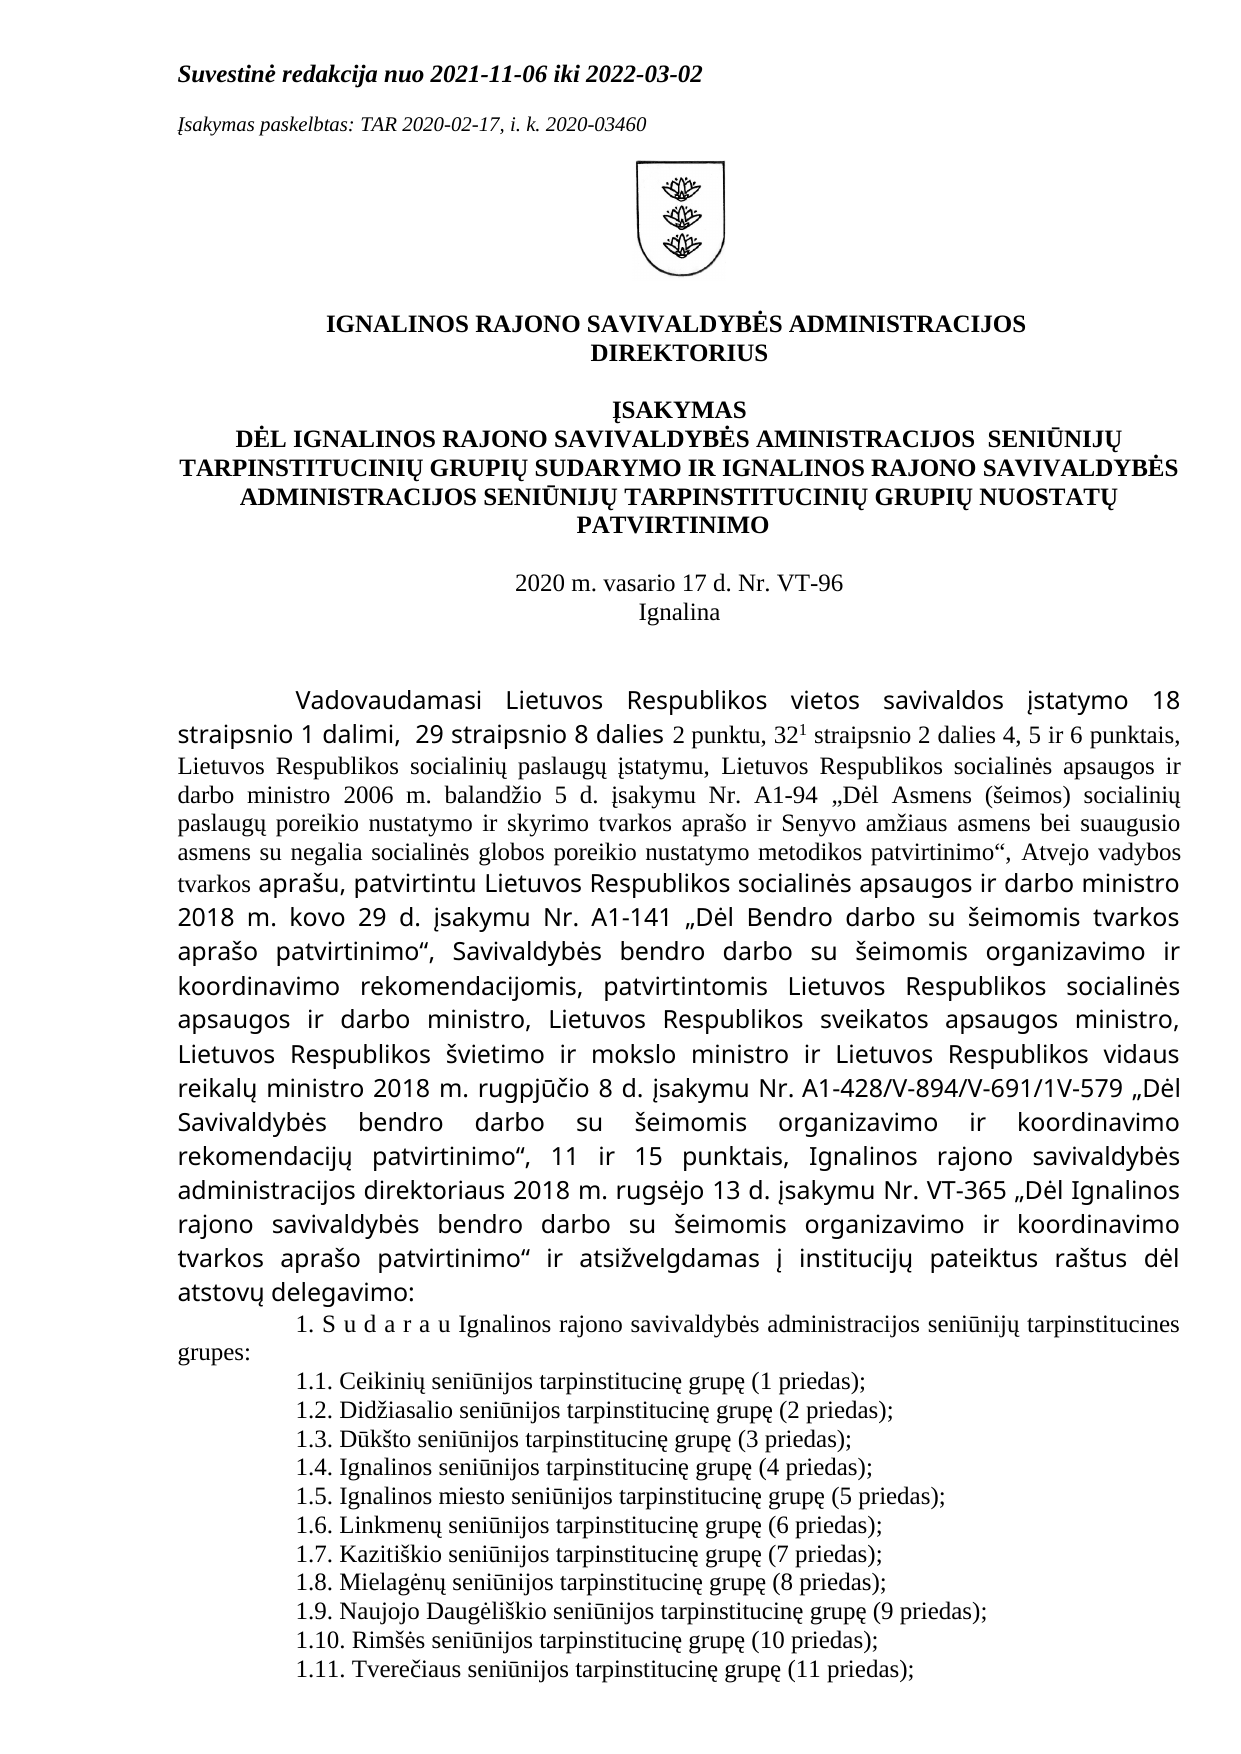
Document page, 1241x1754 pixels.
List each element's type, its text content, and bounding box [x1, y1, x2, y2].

text 1.11. Tverečiaus seniūnijos tarpinstitucinę grupę (11 priedas); [177, 1654, 1181, 1682]
text ĮSAKYMAS [177, 395, 1181, 424]
text DIREKTORIUS [177, 338, 1181, 367]
text 1.6. Linkmenų seniūnijos tarpinstitucinę grupę (6 priedas); [177, 1510, 1181, 1539]
text 1.10. Rimšės seniūnijos tarpinstitucinę grupę (10 priedas); [177, 1625, 1181, 1654]
text 2020 m. vasario 17 d. Nr. VT-96 [177, 568, 1181, 597]
text DĖL IGNALINOS RAJONO SAVIVALDYBĖS aministracijos SENIŪNIJŲ TARPINSTITUCINIŲ GRUPIŲ SUDARYMO IR IGNALINOS RAJONO SAVIVALDYBĖS ADMINISTRACIJOS SENIŪNIJŲ TARPINSTITUCINIŲ GRUPIŲ NUOSTATŲ PATVIRTINIMO [177, 424, 1181, 539]
text Įsakymas paskelbtas: TAR 2020-02-17, i. k. 2020-03460 [177, 112, 1181, 136]
text 1.7. Kazitiškio seniūnijos tarpinstitucinę grupę (7 priedas); [177, 1539, 1181, 1567]
text 1.1. Ceikinių seniūnijos tarpinstitucinę grupę (1 priedas); [177, 1366, 1181, 1395]
text Suvestinė redakcija nuo 2021-11-06 iki 2022-03-02 [177, 59, 1181, 88]
text 1. S u d a r a u Ignalinos rajono savivaldybės administracijos seniūnijų tarpinstitucines grupes: [177, 1309, 1181, 1366]
text Vadovaudamasi Lietuvos Respublikos vietos savivaldos įstatymo 18 straipsnio 1 dalimi, 29 straipsnio 8 dalies 2 punktu, 321 straipsnio 2 dalies 4, 5 ir 6 punktais, Lietuvos Respublikos socialinių paslaugų įstatymu, Lietuvos Respublikos socialinės apsaugos ir darbo ministro 2006 m. balandžio 5 d. įsakymu Nr. A1-94 „Dėl Asmens (šeimos) socialinių paslaugų poreikio nustatymo ir skyrimo tvarkos aprašo ir Senyvo amžiaus asmens bei suaugusio asmens su negalia socialinės globos poreikio nustatymo metodikos patvirtinimo“, Atvejo vadybos tvarkos aprašu, patvirtintu Lietuvos Respublikos socialinės apsaugos ir darbo ministro 2018 m. kovo 29 d. įsakymu Nr. A1-141 „Dėl Bendro darbo su šeimomis tvarkos aprašo patvirtinimo“, Savivaldybės bendro darbo su šeimomis organizavimo ir koordinavimo rekomendacijomis, patvirtintomis Lietuvos Respublikos socialinės apsaugos ir darbo ministro, Lietuvos Respublikos sveikatos apsaugos ministro, Lietuvos Respublikos švietimo ir mokslo ministro ir Lietuvos Respublikos vidaus reikalų ministro 2018 m. rugpjūčio 8 d. įsakymu Nr. A1-428/V-894/V-691/1V-579 „Dėl Savivaldybės bendro darbo su šeimomis organizavimo ir koordinavimo rekomendacijų patvirtinimo“, 11 ir 15 punktais, Ignalinos rajono savivaldybės administracijos direktoriaus 2018 m. rugsėjo 13 d. įsakymu Nr. VT-365 „Dėl Ignalinos rajono savivaldybės bendro darbo su šeimomis organizavimo ir koordinavimo tvarkos aprašo patvirtinimo“ ir atsižvelgdamas į institucijų pateiktus raštus dėl atstovų delegavimo: [177, 683, 1181, 1309]
text 1.3. Dūkšto seniūnijos tarpinstitucinę grupę (3 priedas); [177, 1424, 1181, 1452]
text 1.5. Ignalinos miesto seniūnijos tarpinstitucinę grupę (5 priedas); [177, 1481, 1181, 1510]
text 1.8. Mielagėnų seniūnijos tarpinstitucinę grupę (8 priedas); [177, 1567, 1181, 1596]
text Ignalina [177, 597, 1181, 625]
text 1.2. Didžiasalio seniūnijos tarpinstitucinę grupę (2 priedas); [177, 1395, 1181, 1424]
text IGNALINOS RAJONO SAVIVALDYBĖS ADMINISTRACIJOS [177, 309, 1181, 338]
text 1.4. Ignalinos seniūnijos tarpinstitucinę grupę (4 priedas); [177, 1452, 1181, 1481]
text 1.9. Naujojo Daugėliškio seniūnijos tarpinstitucinę grupę (9 priedas); [177, 1596, 1181, 1625]
